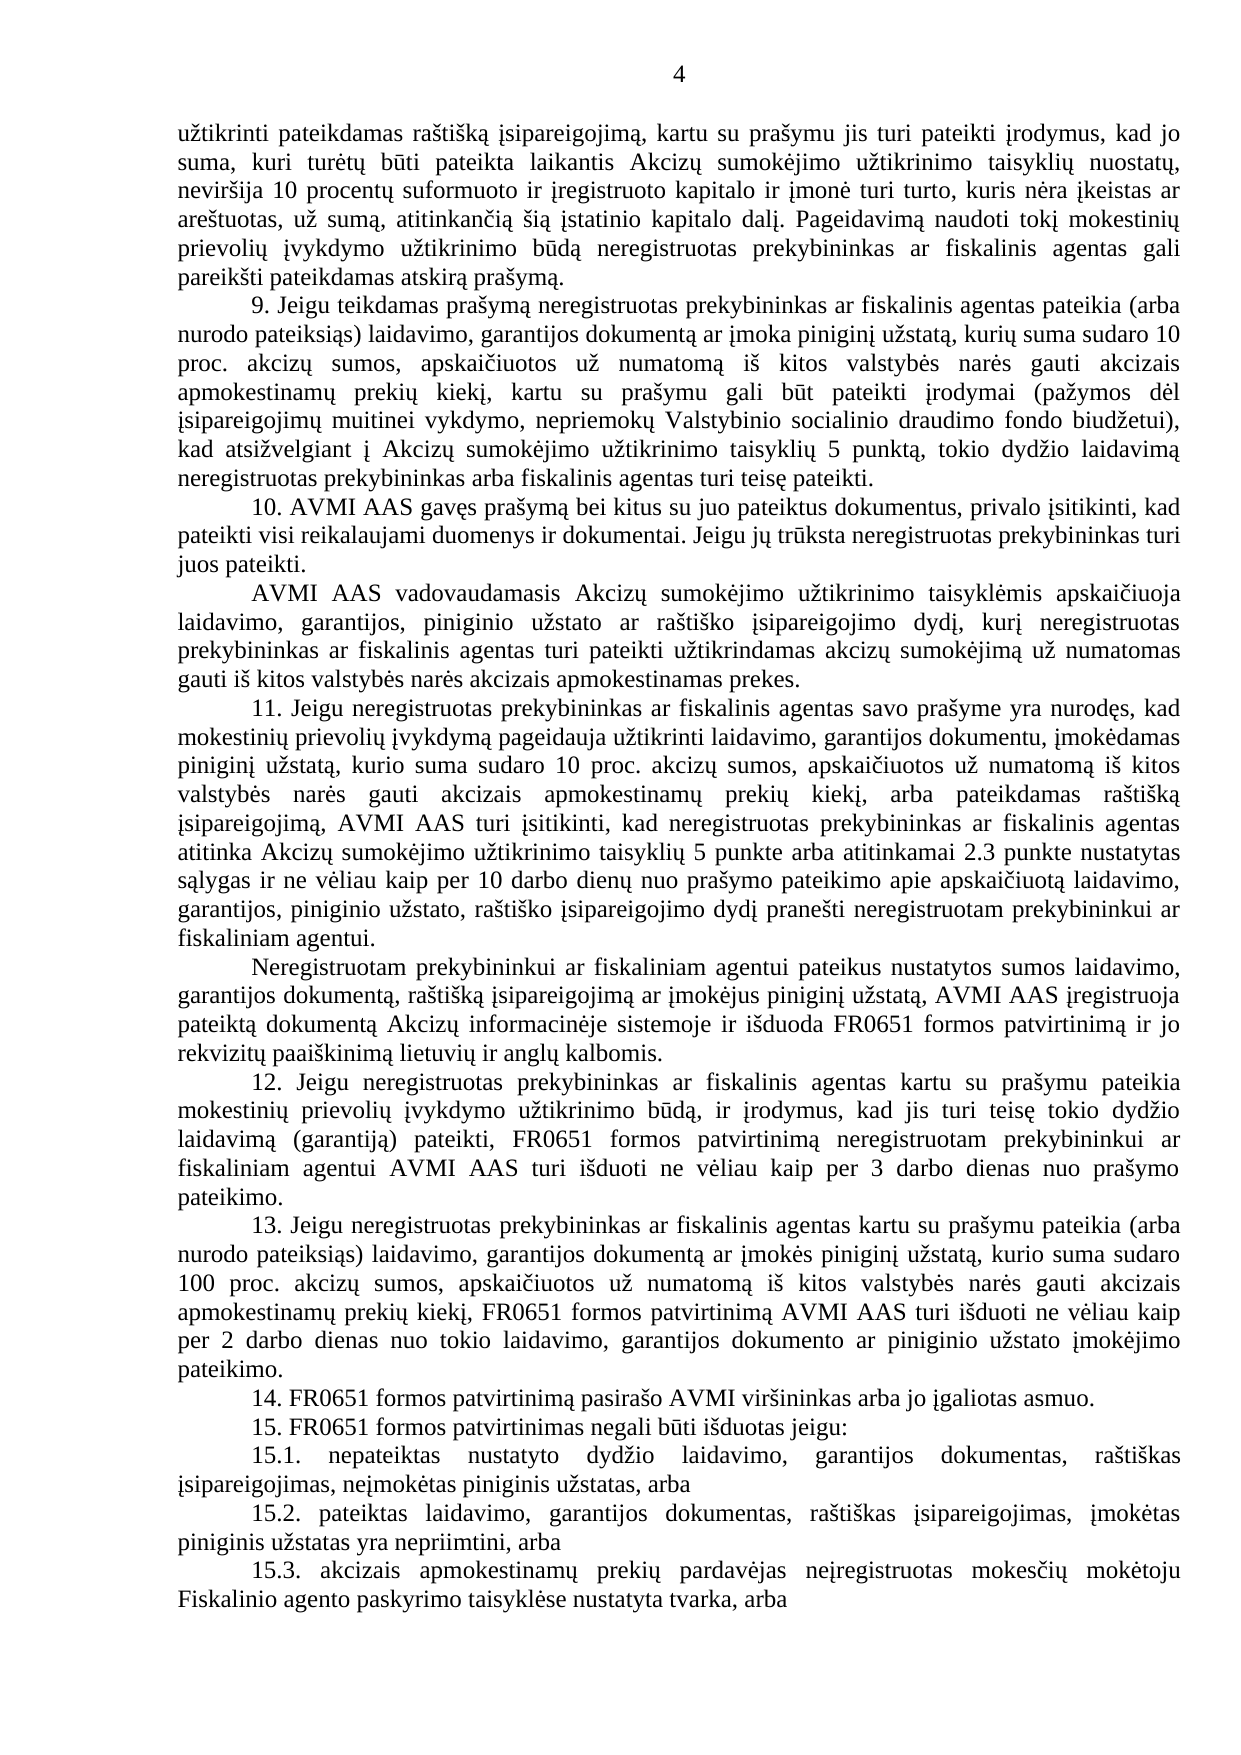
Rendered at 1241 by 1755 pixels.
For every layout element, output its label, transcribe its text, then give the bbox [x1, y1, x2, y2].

text AVMI AAS vadovaudamasis Akcizų sumokėjimo užtikrinimo taisyklėmis apskaičiuoja laidavimo, garantijos, piniginio užstato ar raštiško įsipareigojimo dydį, kurį neregistruotas prekybininkas ar fiskalinis agentas turi pateikti užtikrindamas akcizų sumokėjimą už numatomas gauti iš kitos valstybės narės akcizais apmokestinamas prekes. [177, 578, 1181, 693]
text 15. FR0651 formos patvirtinimas negali būti išduotas jeigu: [177, 1412, 1181, 1441]
text 12. Jeigu neregistruotas prekybininkas ar fiskalinis agentas kartu su prašymu pateikia mokestinių prievolių įvykdymo užtikrinimo būdą, ir įrodymus, kad jis turi teisę tokio dydžio laidavimą (garantiją) pateikti, FR0651 formos patvirtinimą neregistruotam prekybininkui ar fiskaliniam agentui AVMI AAS turi išduoti ne vėliau kaip per 3 darbo dienas nuo prašymo pateikimo. [177, 1067, 1181, 1211]
text 10. AVMI AAS gavęs prašymą bei kitus su juo pateiktus dokumentus, privalo įsitikinti, kad pateikti visi reikalaujami duomenys ir dokumentai. Jeigu jų trūksta neregistruotas prekybininkas turi juos pateikti. [177, 492, 1181, 578]
text 15.2. pateiktas laidavimo, garantijos dokumentas, raštiškas įsipareigojimas, įmokėtas piniginis užstatas yra nepriimtini, arba [177, 1498, 1181, 1556]
text 15.1. nepateiktas nustatyto dydžio laidavimo, garantijos dokumentas, raštiškas įsipareigojimas, neįmokėtas piniginis užstatas, arba [177, 1441, 1181, 1498]
text 13. Jeigu neregistruotas prekybininkas ar fiskalinis agentas kartu su prašymu pateikia (arba nurodo pateiksiąs) laidavimo, garantijos dokumentą ar įmokės piniginį užstatą, kurio suma sudaro 100 proc. akcizų sumos, apskaičiuotos už numatomą iš kitos valstybės narės gauti akcizais apmokestinamų prekių kiekį, FR0651 formos patvirtinimą AVMI AAS turi išduoti ne vėliau kaip per 2 darbo dienas nuo tokio laidavimo, garantijos dokumento ar piniginio užstato įmokėjimo pateikimo. [177, 1211, 1181, 1383]
text Neregistruotam prekybininkui ar fiskaliniam agentui pateikus nustatytos sumos laidavimo, garantijos dokumentą, raštišką įsipareigojimą ar įmokėjus piniginį užstatą, AVMI AAS įregistruoja pateiktą dokumentą Akcizų informacinėje sistemoje ir išduoda FR0651 formos patvirtinimą ir jo rekvizitų paaiškinimą lietuvių ir anglų kalbomis. [177, 952, 1181, 1067]
text 15.3. akcizais apmokestinamų prekių pardavėjas neįregistruotas mokesčių mokėtoju Fiskalinio agento paskyrimo taisyklėse nustatyta tvarka, arba [177, 1556, 1181, 1613]
text 9. Jeigu teikdamas prašymą neregistruotas prekybininkas ar fiskalinis agentas pateikia (arba nurodo pateiksiąs) laidavimo, garantijos dokumentą ar įmoka piniginį užstatą, kurių suma sudaro 10 proc. akcizų sumos, apskaičiuotos už numatomą iš kitos valstybės narės gauti akcizais apmokestinamų prekių kiekį, kartu su prašymu gali būt pateikti įrodymai (pažymos dėl įsipareigojimų muitinei vykdymo, nepriemokų Valstybinio socialinio draudimo fondo biudžetui), kad atsižvelgiant į Akcizų sumokėjimo užtikrinimo taisyklių 5 punktą, tokio dydžio laidavimą neregistruotas prekybininkas arba fiskalinis agentas turi teisę pateikti. [177, 291, 1181, 492]
text 11. Jeigu neregistruotas prekybininkas ar fiskalinis agentas savo prašyme yra nurodęs, kad mokestinių prievolių įvykdymą pageidauja užtikrinti laidavimo, garantijos dokumentu, įmokėdamas piniginį užstatą, kurio suma sudaro 10 proc. akcizų sumos, apskaičiuotos už numatomą iš kitos valstybės narės gauti akcizais apmokestinamų prekių kiekį, arba pateikdamas raštišką įsipareigojimą, AVMI AAS turi įsitikinti, kad neregistruotas prekybininkas ar fiskalinis agentas atitinka Akcizų sumokėjimo užtikrinimo taisyklių 5 punkte arba atitinkamai 2.3 punkte nustatytas sąlygas ir ne vėliau kaip per 10 darbo dienų nuo prašymo pateikimo apie apskaičiuotą laidavimo, garantijos, piniginio užstato, raštiško įsipareigojimo dydį pranešti neregistruotam prekybininkui ar fiskaliniam agentui. [177, 693, 1181, 952]
text užtikrinti pateikdamas raštišką įsipareigojimą, kartu su prašymu jis turi pateikti įrodymus, kad jo suma, kuri turėtų būti pateikta laikantis Akcizų sumokėjimo užtikrinimo taisyklių nuostatų, neviršija 10 procentų suformuoto ir įregistruoto kapitalo ir įmonė turi turto, kuris nėra įkeistas ar areštuotas, už sumą, atitinkančią šią įstatinio kapitalo dalį. Pageidavimą naudoti tokį mokestinių prievolių įvykdymo užtikrinimo būdą neregistruotas prekybininkas ar fiskalinis agentas gali pareikšti pateikdamas atskirą prašymą. [177, 118, 1181, 291]
text 14. FR0651 formos patvirtinimą pasirašo AVMI viršininkas arba jo įgaliotas asmuo. [177, 1383, 1181, 1412]
